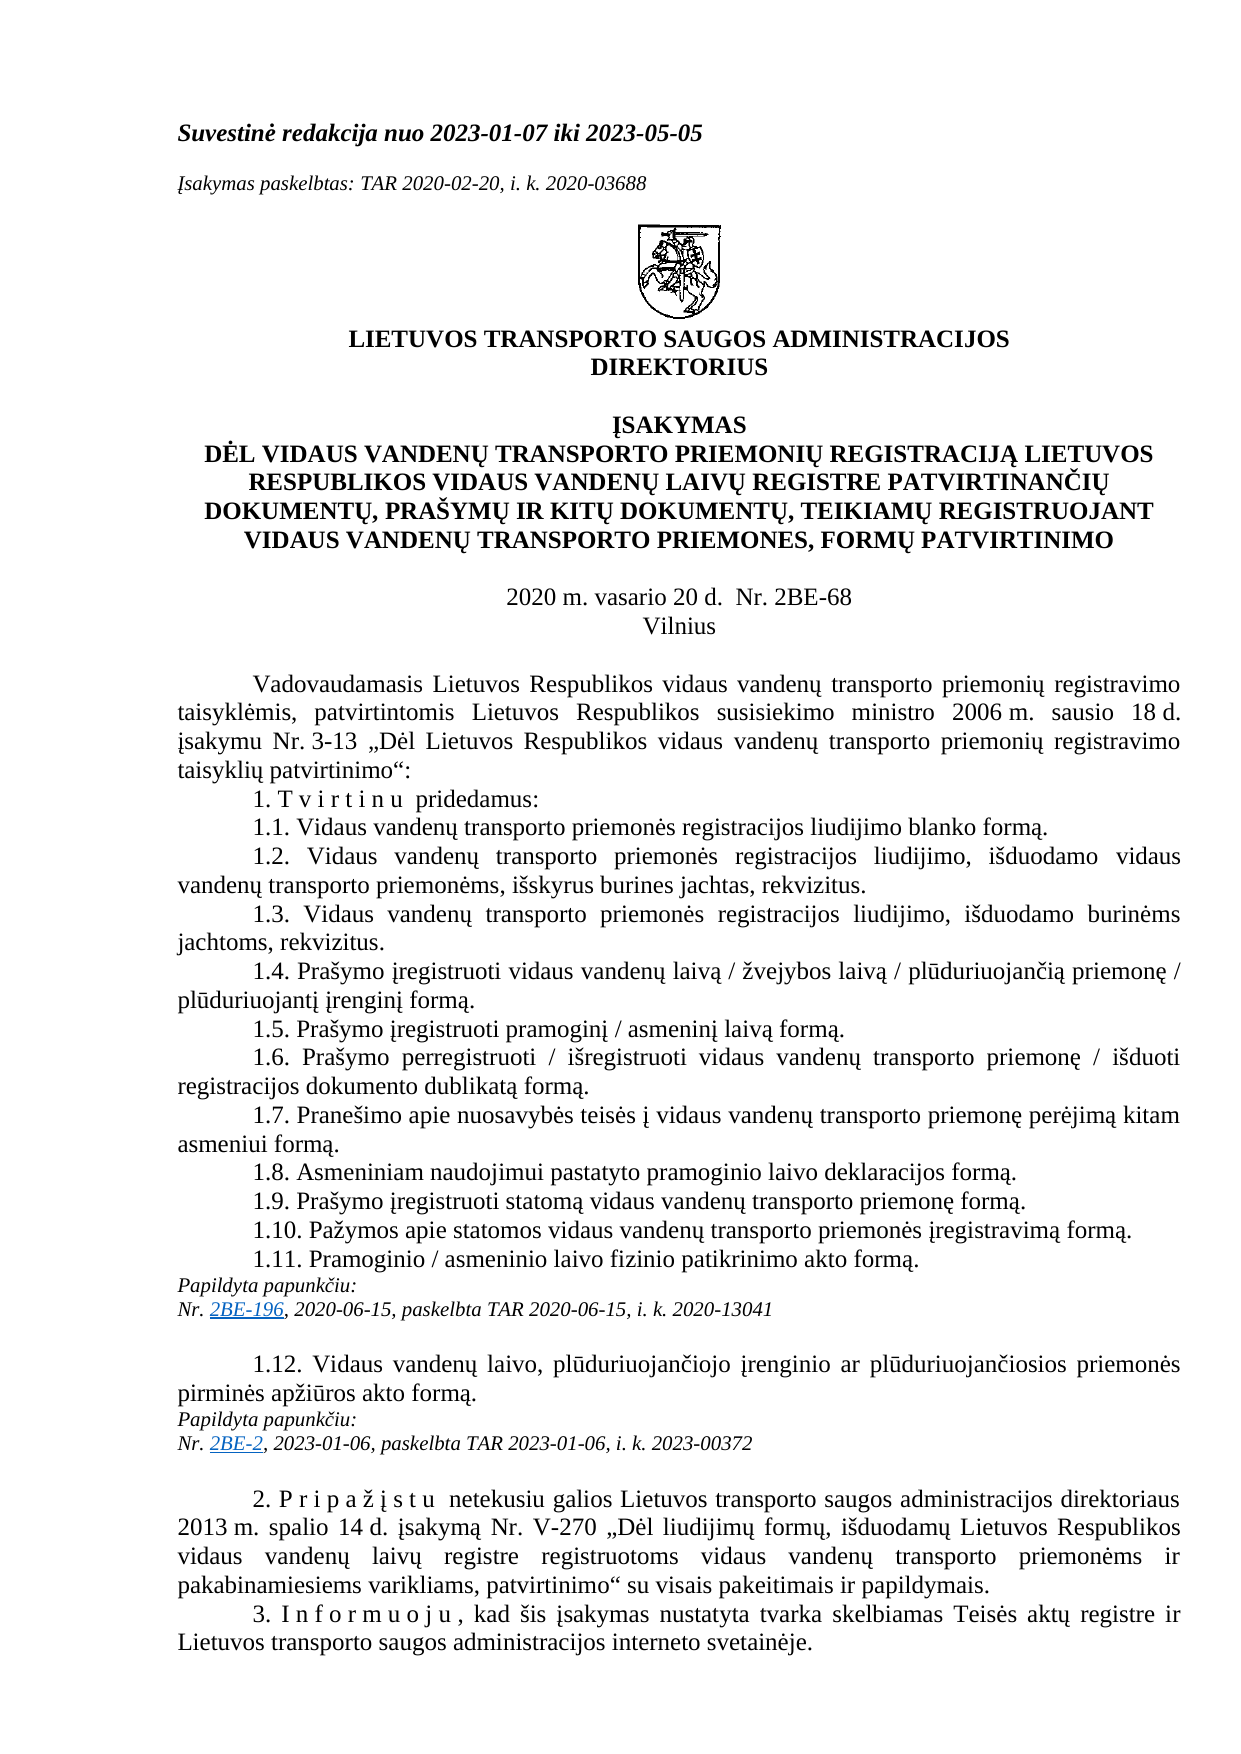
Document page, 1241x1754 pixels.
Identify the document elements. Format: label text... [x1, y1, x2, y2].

text 1.7. Pranešimo apie nuosavybės teisės į vidaus vandenų transporto priemonę perėjimą kitam asmeniui formą. [177, 1100, 1181, 1157]
text 1.10. Pažymos apie statomos vidaus vandenų transporto priemonės įregistravimą formą. [177, 1215, 1181, 1244]
text Vadovaudamasis Lietuvos Respublikos vidaus vandenų transporto priemonių registravimo taisyklėmis, patvirtintomis Lietuvos Respublikos susisiekimo ministro 2006 m. sausio 18 d. įsakymu Nr. 3-13 „Dėl Lietuvos Respublikos vidaus vandenų transporto priemonių registravimo taisyklių patvirtinimo“: [177, 669, 1181, 784]
text 3. Informuoju, kad šis įsakymas nustatyta tvarka skelbiamas Teisės aktų registre ir Lietuvos transporto saugos administracijos interneto svetainėje. [177, 1599, 1181, 1656]
text 1.3. Vidaus vandenų transporto priemonės registracijos liudijimo, išduodamo burinėms jachtoms, rekvizitus. [177, 899, 1181, 956]
text Suvestinė redakcija nuo 2023-01-07 iki 2023-05-05 [177, 118, 1181, 147]
text Nr. 2BE-2, 2023-01-06, paskelbta TAR 2023-01-06, i. k. 2023-00372 [177, 1431, 1181, 1455]
text 1.12. Vidaus vandenų laivo, plūduriuojančiojo įrenginio ar plūduriuojančiosios priemonės pirminės apžiūros akto formą. [177, 1349, 1181, 1407]
text 1.9. Prašymo įregistruoti statomą vidaus vandenų transporto priemonę formą. [177, 1186, 1181, 1215]
text ĮSAKYMAS [177, 410, 1181, 439]
text LIETUVOS TRANSPORTO SAUGOS ADMINISTRACIJOS [177, 324, 1181, 352]
text Nr. 2BE-196, 2020-06-15, paskelbta TAR 2020-06-15, i. k. 2020-13041 [177, 1297, 1181, 1321]
text 1.5. Prašymo įregistruoti pramoginį / asmeninį laivą formą. [177, 1014, 1181, 1042]
text 1.1. Vidaus vandenų transporto priemonės registracijos liudijimo blanko formą. [177, 812, 1181, 841]
text 2. Pripažįstu netekusiu galios Lietuvos transporto saugos administracijos direktoriaus 2013 m. spalio 14 d. įsakymą Nr. V-270 „Dėl liudijimų formų, išduodamų Lietuvos Respublikos vidaus vandenų laivų registre registruotoms vidaus vandenų transporto priemonėms ir pakabinamiesiems varikliams, patvirtinimo“ su visais pakeitimais ir papildymais. [177, 1484, 1181, 1599]
text 1. Tvirtinu pridedamus: [177, 784, 1181, 812]
text DĖL vidaus vandenų transporto priemonių registraciją LIETUVOS RESPUBLIKOS VIDAUS VANDENŲ LAIVŲ REGISTRE patvirtinančių dokumentų, PRAŠYMŲ IR KITŲ DOKUMENTŲ, TEIKIAMŲ REGISTRUOJANT VIDAUS VANDENŲ TRANSPORTO PRIEMONES, FORMŲ PATVIRTINIMO [177, 439, 1181, 554]
text 2020 m. vasario 20 d. Nr. 2BE-68 [177, 582, 1181, 611]
text 1.11. Pramoginio / asmeninio laivo fizinio patikrinimo akto formą. [177, 1244, 1181, 1272]
text 1.2. Vidaus vandenų transporto priemonės registracijos liudijimo, išduodamo vidaus vandenų transporto priemonėms, išskyrus burines jachtas, rekvizitus. [177, 841, 1181, 899]
text Papildyta papunkčiu: [177, 1272, 1181, 1297]
text Įsakymas paskelbtas: TAR 2020-02-20, i. k. 2020-03688 [177, 171, 1181, 195]
text Vilnius [177, 611, 1181, 640]
text 1.8. Asmeniniam naudojimui pastatyto pramoginio laivo deklaracijos formą. [177, 1157, 1181, 1186]
text DIREKTORIUS [177, 352, 1181, 381]
text 1.6. Prašymo perregistruoti / išregistruoti vidaus vandenų transporto priemonę / išduoti registracijos dokumento dublikatą formą. [177, 1042, 1181, 1100]
text 1.4. Prašymo įregistruoti vidaus vandenų laivą / žvejybos laivą / plūduriuojančią priemonę / plūduriuojantį įrenginį formą. [177, 956, 1181, 1014]
text Papildyta papunkčiu: [177, 1407, 1181, 1431]
